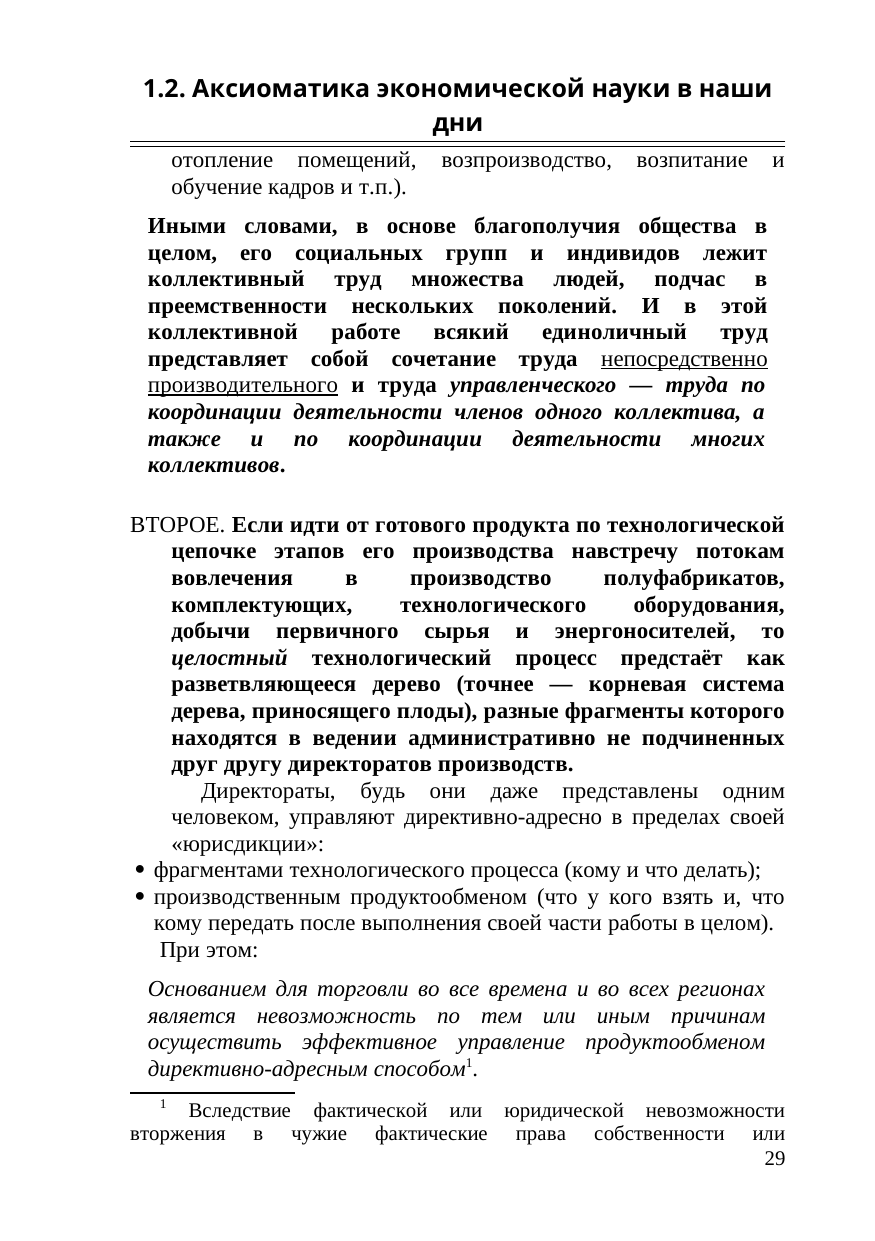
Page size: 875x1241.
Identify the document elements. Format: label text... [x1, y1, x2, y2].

list производственным продуктообменом (что у кого взять и, что ко­му передать после выполнения своей части работы в целом). [136, 883, 785, 936]
text Основанием для торговли во все времена и во всех регионах является невозможность по тем или иным причинам осуществить эффективное управление продуктообменом директивно-адресным способом. [148, 975, 768, 1081]
text Иными словами, в основе благополучия общества в целом, его социальных групп и индивидов лежит коллективный труд множества людей, подчас в преемственности нес­коль­ких поколений. И в этой коллективной работе всякий еди­но­личный труд представляет собой сочетание труда непосредственно производительного и труда упра­влен­че­с­кого — труда по координации деятельности членов одного коллектива, а также и по координации деятельности многих коллективов. [148, 212, 768, 477]
list фрагментами технологического процесса (кому и что делать); [136, 856, 785, 883]
text Директораты, будь они даже представлены одним человеком, управляют директивно-адресно в пределах своей «юрис­дикции»: [171, 776, 785, 856]
text отопление помещений, возпроизводство, возпитание и обучение кадров и т.п.). [130, 147, 785, 199]
text При этом: [130, 936, 785, 962]
text Вследствие фактической или юридической невозможности вторжения в чужие фактические права собственности или [130, 1099, 785, 1145]
text ВТОРОЕ. Если идти от готового продукта по технологической цепочке этапов его производства навстречу потокам вовлечения в производство полуфабрикатов, комплектующих, технологического оборудования, добычи первичного сырья и энергоносителей, то целостный технологический процесс предстаёт как разветвляющееся дерево (точнее — корневая система дерева, приносящего плоды), разные фрагменты которого находятся в ведении административно не подчиненных друг другу директоратов производств. [130, 511, 785, 776]
